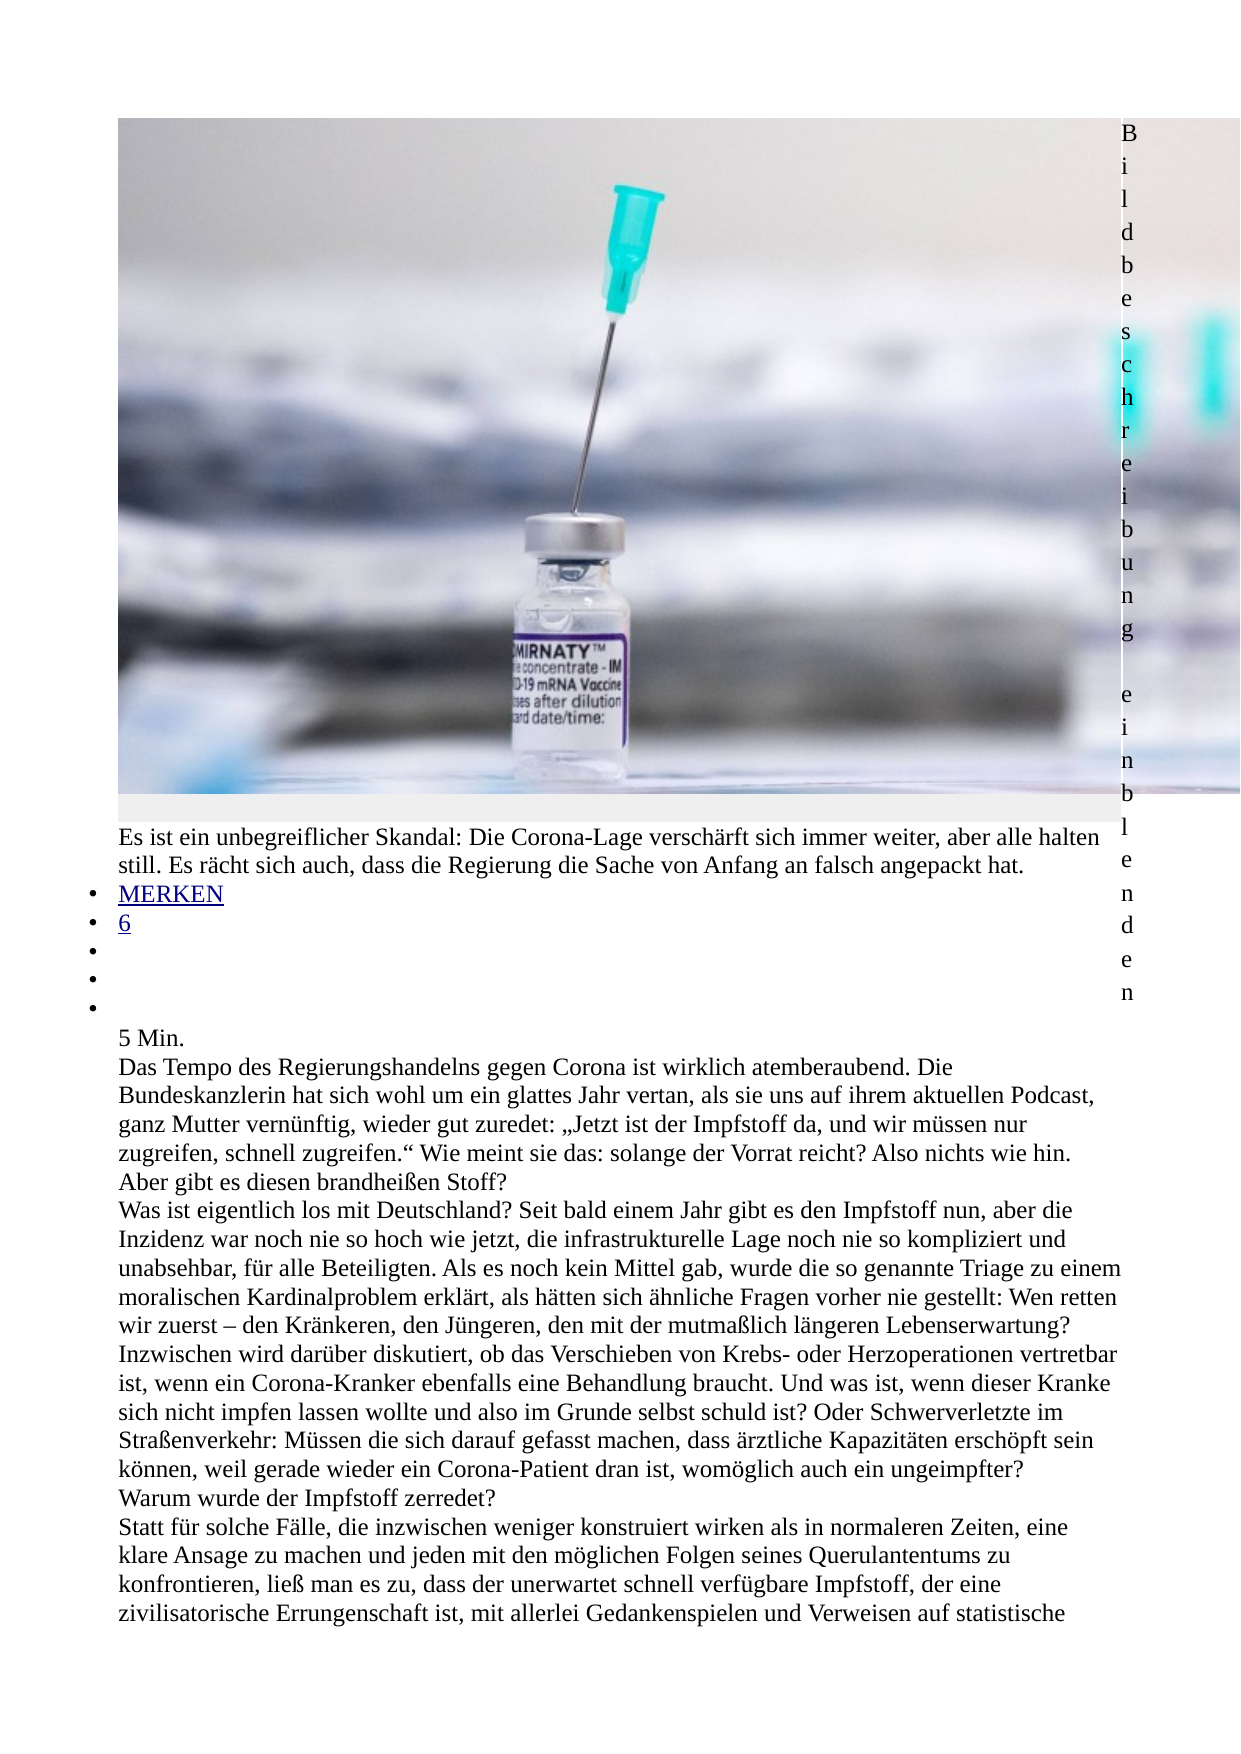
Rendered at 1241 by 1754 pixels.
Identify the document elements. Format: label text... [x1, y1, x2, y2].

picture [1123, 118, 1241, 794]
text Inzwischen wird darüber diskutiert, ob das Verschieben von Krebs- oder Herzoperationen vertretbar ist, wenn ein Corona-Kranker ebenfalls eine Behandlung braucht. Und was ist, wenn dieser Kranke sich nicht impfen lassen wollte und also im Grunde selbst schuld ist? Oder Schwerverletzte im Straßenverkehr: Müssen die sich darauf gefasst machen, dass ärztliche Kapazitäten erschöpft sein können, weil gerade wieder ein Corona-Patient dran ist, womöglich auch ein ungeimpfter? [118, 1339, 1122, 1483]
text Warum wurde der Impfstoff zerredet? [118, 1483, 1122, 1512]
picture [118, 118, 1121, 794]
picture [1126, 126, 1133, 132]
text Es ist ein unbegreiflicher Skandal: Die Corona-Lage verschärft sich immer weiter, aber alle halten still. Es rächt sich auch, dass die Regierung die Sache von Anfang an falsch angepackt hat. [118, 822, 1121, 879]
picture [1125, 527, 1130, 536]
text Statt für solche Fälle, die inzwischen weniger konstruiert wirken als in normaleren Zeiten, eine klare Ansage zu machen und jeden mit den möglichen Folgen seines Querulantentums zu konfrontieren, ließ man es zu, dass der unerwartet schnell verfügbare Impfstoff, der eine zivilisatorische Errungenschaft ist, mit allerlei Gedankenspielen und Verweisen auf statistische [118, 1512, 1122, 1627]
picture [1125, 263, 1130, 272]
list MERKEN [118, 879, 1121, 908]
picture [1126, 133, 1134, 140]
text 5 Min. [118, 1023, 1122, 1052]
text Was ist eigentlich los mit Deutschland? Seit bald einem Jahr gibt es den Impfstoff nun, aber die Inzidenz war noch nie so hoch wie jetzt, die infrastrukturelle Lage noch nie so kompliziert und unabsehbar, für alle Beteiligten. Als es noch kein Mittel gab, wurde die so genannte Triage zu einem moralischen Kardinalproblem erklärt, als hätten sich ähnliche Fragen vorher nie gestellt: Wen retten wir zuerst – den Kränkeren, den Jüngeren, den mit der mutmaßlich längeren Lebenserwartung? [118, 1196, 1122, 1339]
text Das Tempo des Regierungshandelns gegen Corona ist wirklich atemberaubend. Die Bundeskanzlerin hat sich wohl um ein glattes Jahr vertan, als sie uns auf ihrem aktuellen Podcast, ganz Mutter vernünftig, wieder gut zuredet: „Jetzt ist der Impfstoff da, und wir müssen nur zugreifen, schnell zugreifen.“ Wie meint sie das: solange der Vorrat reicht? Also nichts wie hin. Aber gibt es diesen brandheißen Stoff? [118, 1052, 1122, 1196]
list 6 [118, 908, 1121, 937]
